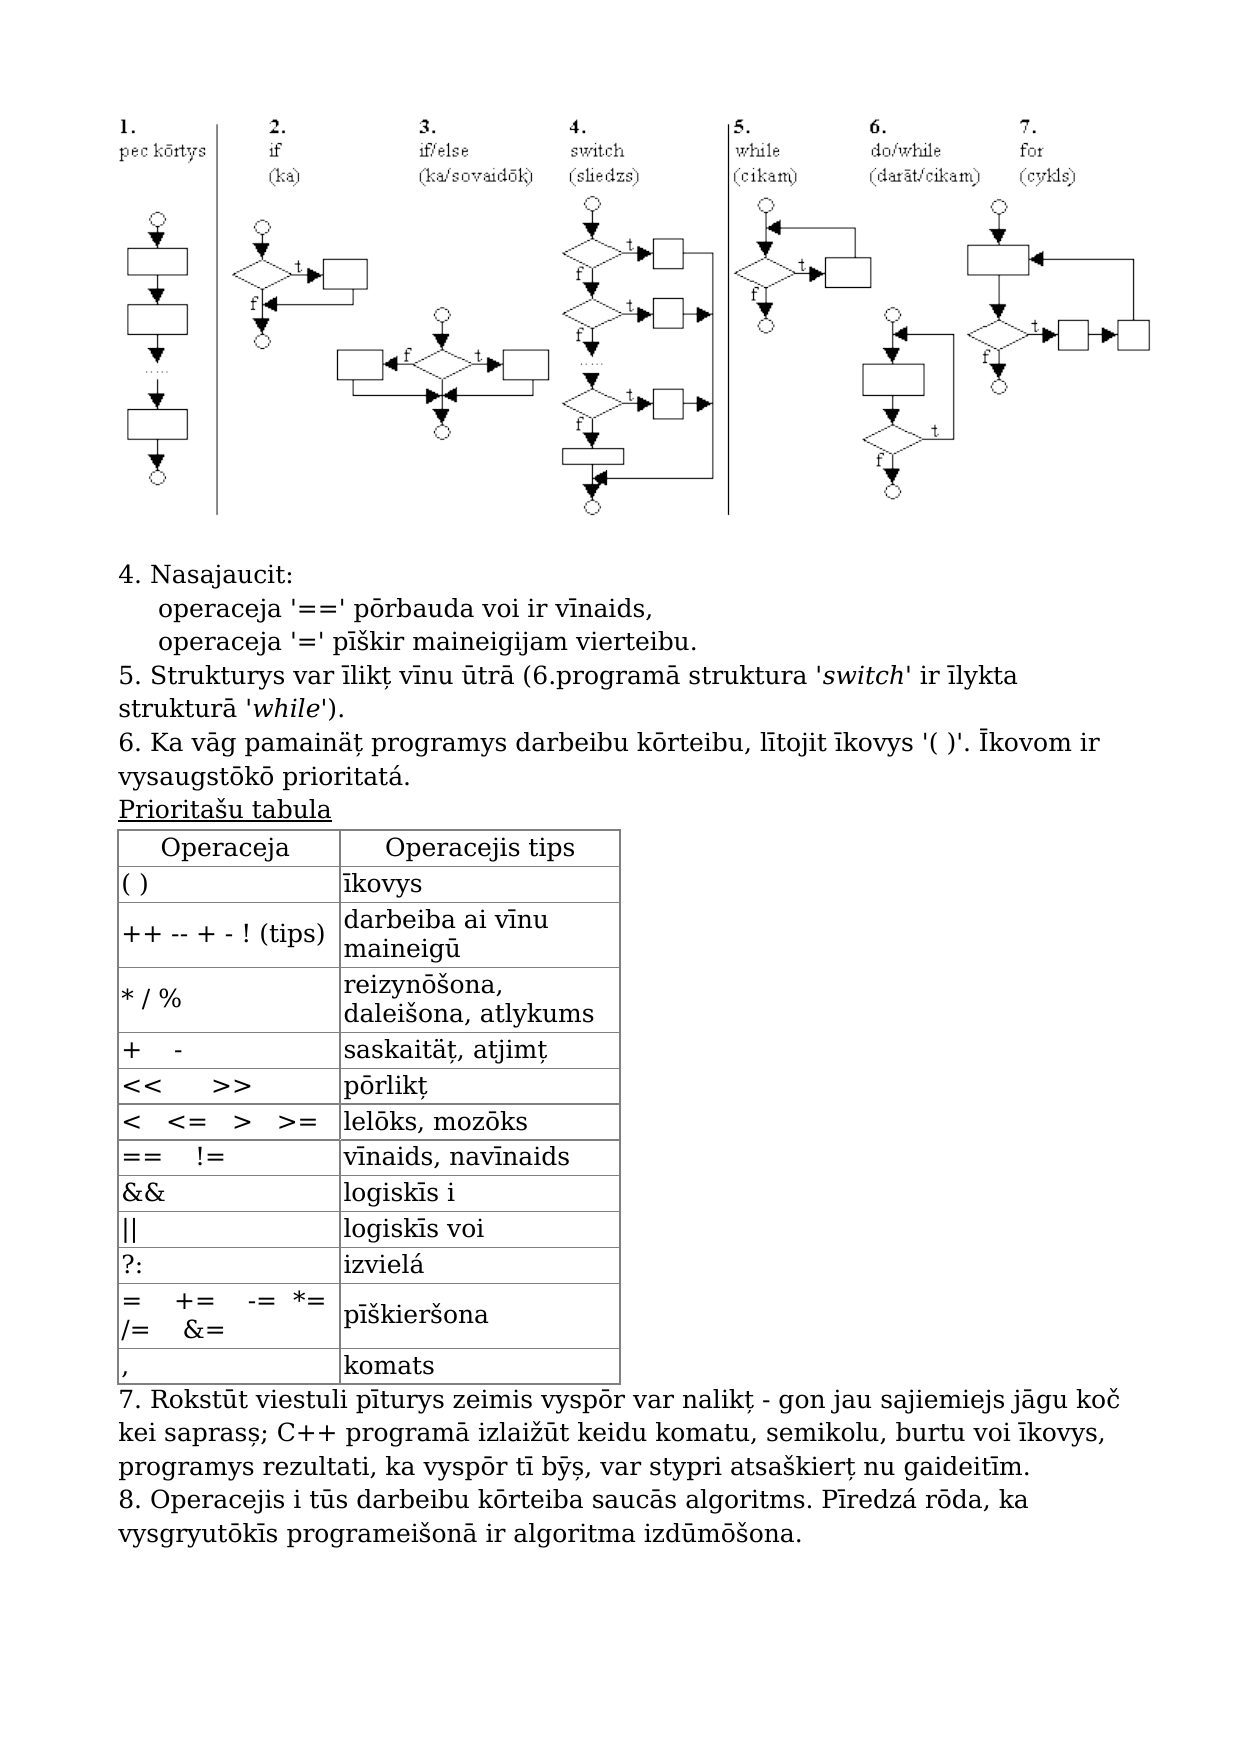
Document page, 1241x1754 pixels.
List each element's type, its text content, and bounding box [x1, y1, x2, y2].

text 4. Nasajaucit: operaceja '==' pōrbauda voi ir vīnaids, operaceja '=' pīškir maineigijam vierteibu. 5. Strukturys var īlikț vīnu ūtrā (6.programā struktura 'switch' ir īlykta strukturā 'while'). 6. Ka vāg pamainäț programys darbeibu kōrteibu, lītojit īkovys '( )'. Īkovom ir vysaugstōkō prioritatá. Prioritašu tabula [118, 517, 1122, 824]
table_cell + - [119, 1033, 339, 1067]
table_cell izvielá [341, 1248, 619, 1282]
table_cell ++ -- + - ! (tips) [119, 903, 339, 967]
table_cell lelōks, mozōks [341, 1105, 619, 1139]
table_header Operacejis tips [341, 831, 619, 866]
table_cell == != [119, 1141, 339, 1175]
table_cell logiskīs voi [341, 1212, 619, 1247]
table_cell darbeiba ai vīnu maineigū [341, 903, 619, 967]
table_cell vīnaids, navīnaids [341, 1141, 619, 1175]
table_cell pōrlikț [341, 1069, 619, 1103]
table_cell komats [341, 1349, 619, 1383]
table_cell īkovys [341, 867, 619, 902]
picture [118, 118, 1154, 517]
table_cell < <= > >= [119, 1105, 339, 1139]
text 7. Rokstūt viestuli pīturys zeimis vyspōr var nalikț - gon jau sajiemiejs jāgu koč kei saprasș; C++ programā izlaižūt keidu komatu, semikolu, burtu voi īkovys, programys rezultati, ka vyspōr tī bȳș, var stypri atsaškierț nu gaideitīm. 8. Operacejis i tūs darbeibu kōrteiba saucās algoritms. Pīredzá rōda, ka vysgryutōkīs programeišonā ir algoritma izdūmōšona. [118, 1385, 1122, 1548]
table_cell || [119, 1212, 339, 1247]
table_cell << >> [119, 1069, 339, 1103]
table_cell logiskīs i [341, 1176, 619, 1211]
table_cell ( ) [119, 867, 339, 902]
table_cell saskaitäț, atjimț [341, 1033, 619, 1067]
table_cell * / % [119, 968, 339, 1032]
table_cell ?: [119, 1248, 339, 1282]
table_cell reizynōšona, daleišona, atlykums [341, 968, 619, 1032]
table_cell pīškieršona [341, 1284, 619, 1347]
table_header Operaceja [119, 831, 339, 866]
table_cell && [119, 1176, 339, 1211]
table_cell , [119, 1349, 339, 1383]
table_cell = += -= *= /= &= [119, 1284, 339, 1347]
